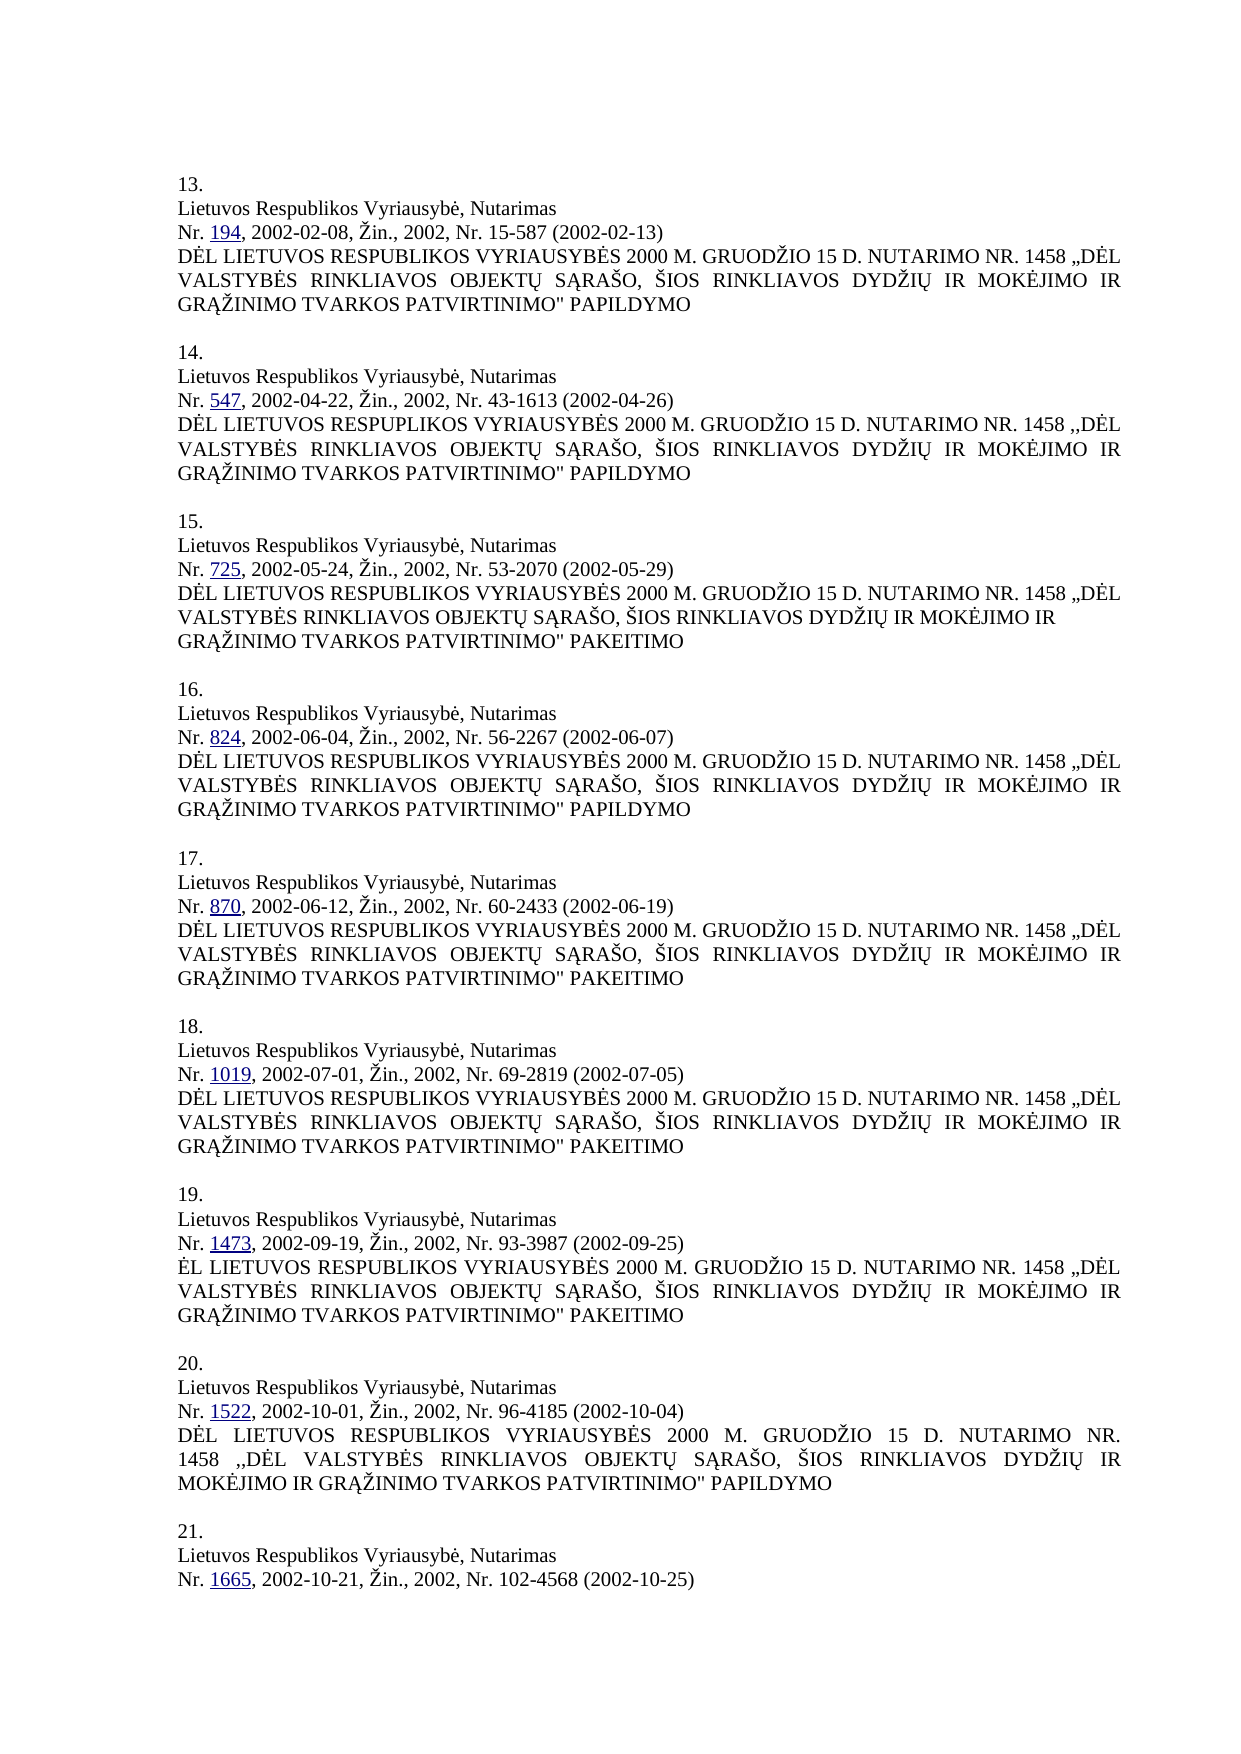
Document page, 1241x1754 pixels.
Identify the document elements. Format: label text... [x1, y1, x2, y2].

text Nr. 870, 2002-06-12, Žin., 2002, Nr. 60-2433 (2002-06-19) [177, 894, 1122, 918]
text ĖL LIETUVOS RESPUBLIKOS VYRIAUSYBĖS 2000 M. GRUODŽIO 15 D. NUTARIMO NR. 1458 „DĖL VALSTYBĖS RINKLIAVOS OBJEKTŲ SĄRAŠO, ŠIOS RINKLIAVOS DYDŽIŲ IR MOKĖJIMO IR GRĄŽINIMO TVARKOS PATVIRTINIMO" PAKEITIMO [177, 1254, 1122, 1327]
text 16. [177, 677, 1122, 701]
text Nr. 824, 2002-06-04, Žin., 2002, Nr. 56-2267 (2002-06-07) [177, 725, 1122, 749]
text 13. [177, 172, 1122, 196]
text Lietuvos Respublikos Vyriausybė, Nutarimas [177, 364, 1122, 388]
text 18. [177, 1014, 1122, 1038]
text Lietuvos Respublikos Vyriausybė, Nutarimas [177, 533, 1122, 557]
text Nr. 194, 2002-02-08, Žin., 2002, Nr. 15-587 (2002-02-13) [177, 220, 1122, 244]
text 21. [177, 1519, 1122, 1543]
text 15. [177, 509, 1122, 533]
text 19. [177, 1182, 1122, 1206]
text DĖL LIETUVOS RESPUBLIKOS VYRIAUSYBĖS 2000 M. GRUODŽIO 15 D. NUTARIMO NR. 1458 „DĖL VALSTYBĖS RINKLIAVOS OBJEKTŲ SĄRAŠO, ŠIOS RINKLIAVOS DYDŽIŲ IR MOKĖJIMO IR GRĄŽINIMO TVARKOS PATVIRTINIMO" PAPILDYMO [177, 244, 1122, 316]
text 17. [177, 846, 1122, 869]
text DĖL LIETUVOS RESPUBLIKOS VYRIAUSYBĖS 2000 M. GRUODŽIO 15 D. NUTARIMO NR. 1458 „DĖL VALSTYBĖS RINKLIAVOS OBJEKTŲ SĄRAŠO, ŠIOS RINKLIAVOS DYDŽIŲ IR MOKĖJIMO IR GRĄŽINIMO TVARKOS PATVIRTINIMO" PAKEITIMO [177, 918, 1122, 990]
text Nr. 1019, 2002-07-01, Žin., 2002, Nr. 69-2819 (2002-07-05) [177, 1062, 1122, 1086]
text Nr. 547, 2002-04-22, Žin., 2002, Nr. 43-1613 (2002-04-26) [177, 388, 1122, 412]
text Nr. 725, 2002-05-24, Žin., 2002, Nr. 53-2070 (2002-05-29) [177, 557, 1122, 581]
text 20. [177, 1351, 1122, 1375]
text Lietuvos Respublikos Vyriausybė, Nutarimas [177, 1206, 1122, 1231]
text DĖL LIETUVOS RESPUPLIKOS VYRIAUSYBĖS 2000 M. GRUODŽIO 15 D. NUTARIMO NR. 1458 ,,DĖL VALSTYBĖS RINKLIAVOS OBJEKTŲ SĄRAŠO, ŠIOS RINKLIAVOS DYDŽIŲ IR MOKĖJIMO IR GRĄŽINIMO TVARKOS PATVIRTINIMO" PAPILDYMO [177, 412, 1122, 484]
text Lietuvos Respublikos Vyriausybė, Nutarimas [177, 701, 1122, 725]
text Lietuvos Respublikos Vyriausybė, Nutarimas [177, 1543, 1122, 1567]
text Lietuvos Respublikos Vyriausybė, Nutarimas [177, 1038, 1122, 1062]
text DĖL LIETUVOS RESPUBLIKOS VYRIAUSYBĖS 2000 M. GRUODŽIO 15 D. NUTARIMO NR. 1458 „DĖL VALSTYBĖS RINKLIAVOS OBJEKTŲ SĄRAŠO, ŠIOS RINKLIAVOS DYDŽIŲ IR MOKĖJIMO IR GRĄŽINIMO TVARKOS PATVIRTINIMO" PAKEITIMO [177, 1086, 1122, 1158]
text Nr. 1473, 2002-09-19, Žin., 2002, Nr. 93-3987 (2002-09-25) [177, 1231, 1122, 1254]
text 14. [177, 340, 1122, 364]
text Lietuvos Respublikos Vyriausybė, Nutarimas [177, 869, 1122, 894]
text Lietuvos Respublikos Vyriausybė, Nutarimas [177, 1375, 1122, 1399]
text Nr. 1522, 2002-10-01, Žin., 2002, Nr. 96-4185 (2002-10-04) [177, 1399, 1122, 1423]
text Lietuvos Respublikos Vyriausybė, Nutarimas [177, 196, 1122, 220]
text Nr. 1665, 2002-10-21, Žin., 2002, Nr. 102-4568 (2002-10-25) [177, 1567, 1122, 1591]
text DĖL LIETUVOS RESPUBLIKOS VYRIAUSYBĖS 2000 M. GRUODŽIO 15 D. NUTARIMO NR. 1458 „DĖL VALSTYBĖS RINKLIAVOS OBJEKTŲ SĄRAŠO, ŠIOS RINKLIAVOS DYDŽIŲ IR MOKĖJIMO IR GRĄŽINIMO TVARKOS PATVIRTINIMO" PAKEITIMO [177, 581, 1122, 653]
text DĖL LIETUVOS RESPUBLIKOS VYRIAUSYBĖS 2000 M. GRUODŽIO 15 D. NUTARIMO NR. 1458 ,,DĖL VALSTYBĖS RINKLIAVOS OBJEKTŲ SĄRAŠO, ŠIOS RINKLIAVOS DYDŽIŲ IR MOKĖJIMO IR GRĄŽINIMO TVARKOS PATVIRTINIMO" PAPILDYMO [177, 1423, 1122, 1495]
text DĖL LIETUVOS RESPUBLIKOS VYRIAUSYBĖS 2000 M. GRUODŽIO 15 D. NUTARIMO NR. 1458 „DĖL VALSTYBĖS RINKLIAVOS OBJEKTŲ SĄRAŠO, ŠIOS RINKLIAVOS DYDŽIŲ IR MOKĖJIMO IR GRĄŽINIMO TVARKOS PATVIRTINIMO" PAPILDYMO [177, 749, 1122, 821]
